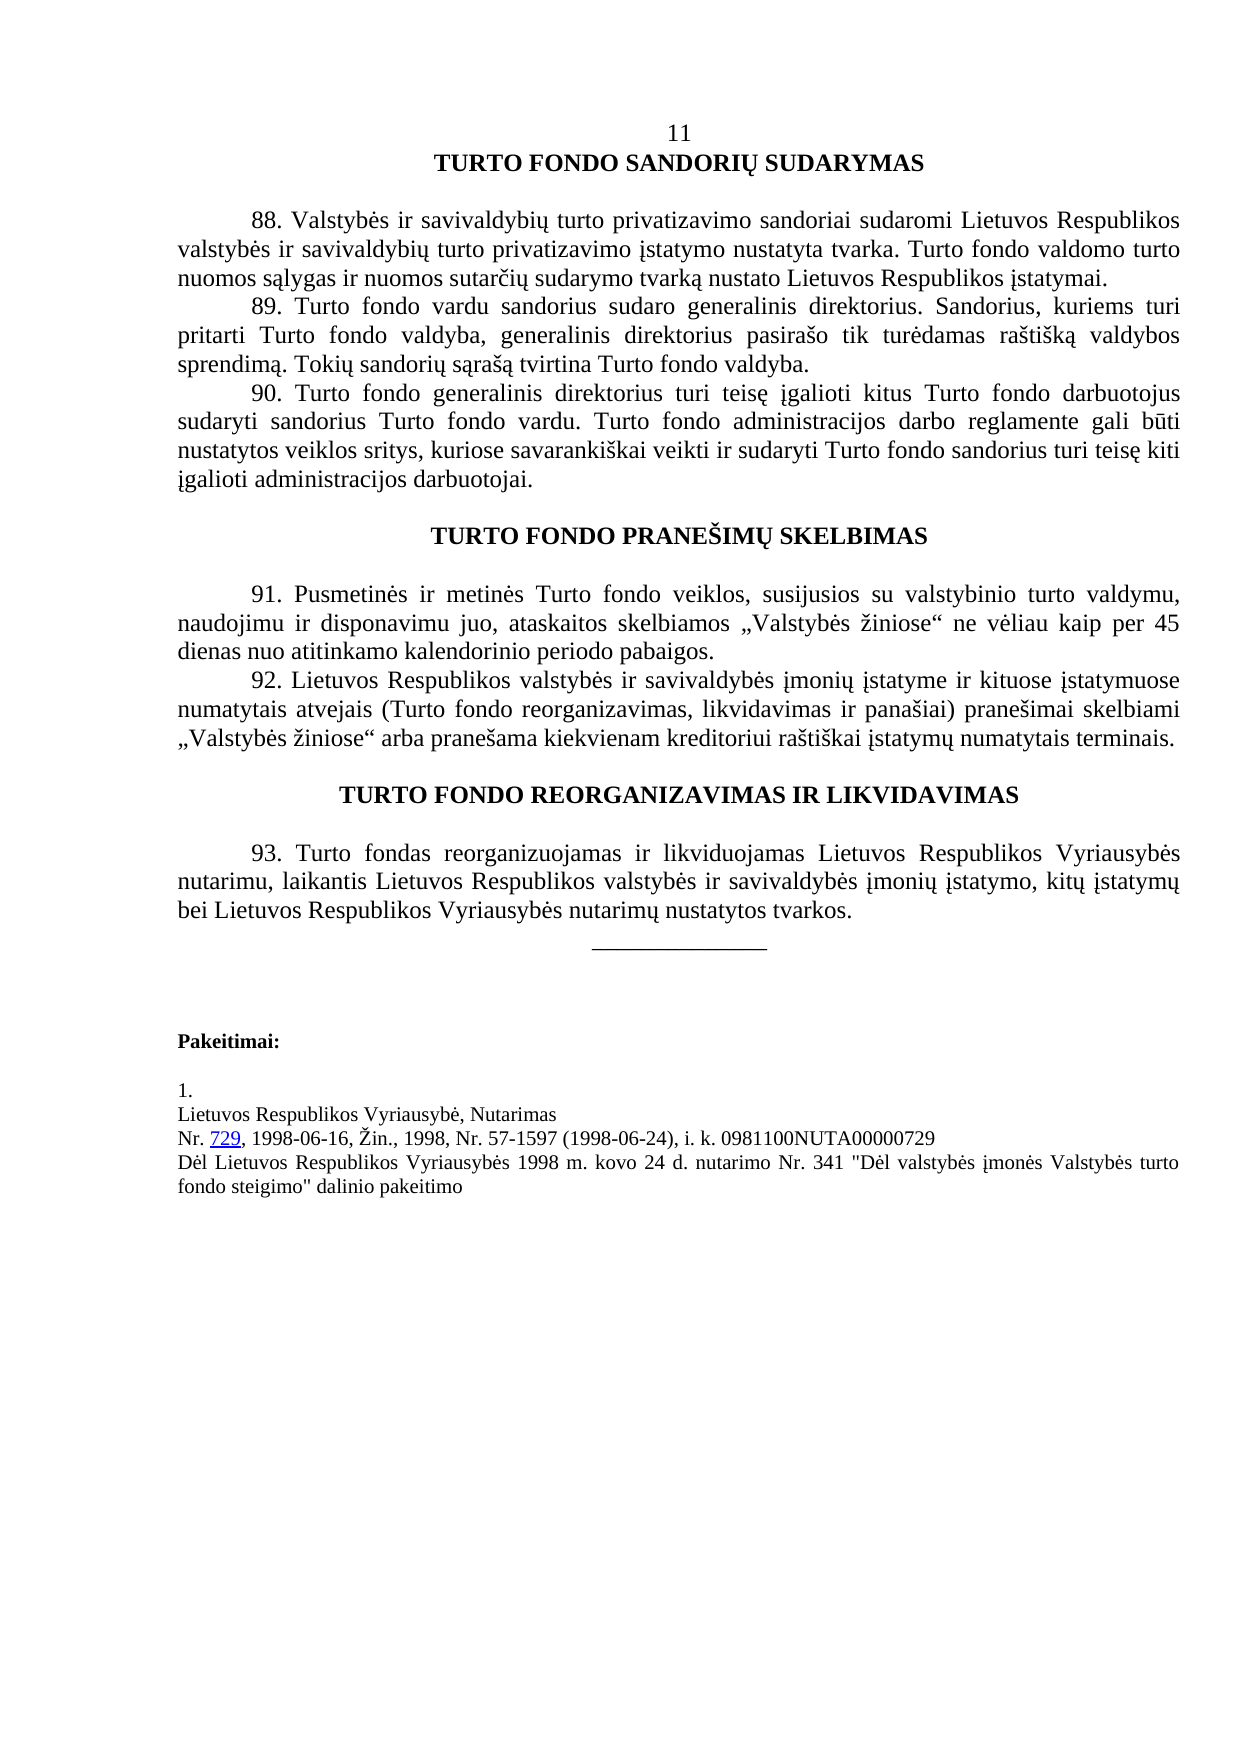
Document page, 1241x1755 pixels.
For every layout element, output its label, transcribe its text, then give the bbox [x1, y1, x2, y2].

text TURTO FONDO REORGANIZAVIMAS IR LIKVIDAVIMAS [177, 780, 1181, 809]
text 93. Turto fondas reorganizuojamas ir likviduojamas Lietuvos Respublikos Vyriausybės nutarimu, laikantis Lietuvos Respublikos valstybės ir savivaldybės įmonių įstatymo, kitų įstatymų bei Lietuvos Respublikos Vyriausybės nutarimų nustatytos tvarkos. [177, 838, 1181, 924]
text Lietuvos Respublikos Vyriausybė, Nutarimas [177, 1102, 1181, 1126]
text Pakeitimai: [177, 1029, 1181, 1053]
text 89. Turto fondo vardu sandorius sudaro generalinis direktorius. Sandorius, kuriems turi pritarti Turto fondo valdyba, generalinis direktorius pasirašo tik turėdamas raštišką valdybos sprendimą. Tokių sandorių sąrašą tvirtina Turto fondo valdyba. [177, 291, 1181, 378]
text Dėl Lietuvos Respublikos Vyriausybės 1998 m. kovo 24 d. nutarimo Nr. 341 "Dėl valstybės įmonės Valstybės turto fondo steigimo" dalinio pakeitimo [177, 1150, 1181, 1198]
text ______________ [177, 924, 1181, 953]
text 88. Valstybės ir savivaldybių turto privatizavimo sandoriai sudaromi Lietuvos Respublikos valstybės ir savivaldybių turto privatizavimo įstatymo nustatyta tvarka. Turto fondo valdomo turto nuomos sąlygas ir nuomos sutarčių sudarymo tvarką nustato Lietuvos Respublikos įstatymai. [177, 205, 1181, 291]
text TURTO FONDO SANDORIŲ SUDARYMAS [177, 148, 1181, 176]
text Nr. 729, 1998-06-16, Žin., 1998, Nr. 57-1597 (1998-06-24), i. k. 0981100NUTA00000729 [177, 1126, 1181, 1150]
text 92. Lietuvos Respublikos valstybės ir savivaldybės įmonių įstatyme ir kituose įstatymuose numatytais atvejais (Turto fondo reorganizavimas, likvidavimas ir panašiai) pranešimai skelbiami „Valstybės žiniose“ arba pranešama kiekvienam kreditoriui raštiškai įstatymų numatytais terminais. [177, 665, 1181, 751]
text TURTO FONDO PRANEŠIMŲ SKELBIMAS [177, 521, 1181, 550]
text 90. Turto fondo generalinis direktorius turi teisę įgalioti kitus Turto fondo darbuotojus sudaryti sandorius Turto fondo vardu. Turto fondo administracijos darbo reglamente gali būti nustatytos veiklos sritys, kuriose savarankiškai veikti ir sudaryti Turto fondo sandorius turi teisę kiti įgalioti administracijos darbuotojai. [177, 378, 1181, 493]
text 91. Pusmetinės ir metinės Turto fondo veiklos, susijusios su valstybinio turto valdymu, naudojimu ir disponavimu juo, ataskaitos skelbiamos „Valstybės žiniose“ ne vėliau kaip per 45 dienas nuo atitinkamo kalendorinio periodo pabaigos. [177, 579, 1181, 665]
text 1. [177, 1078, 1181, 1102]
